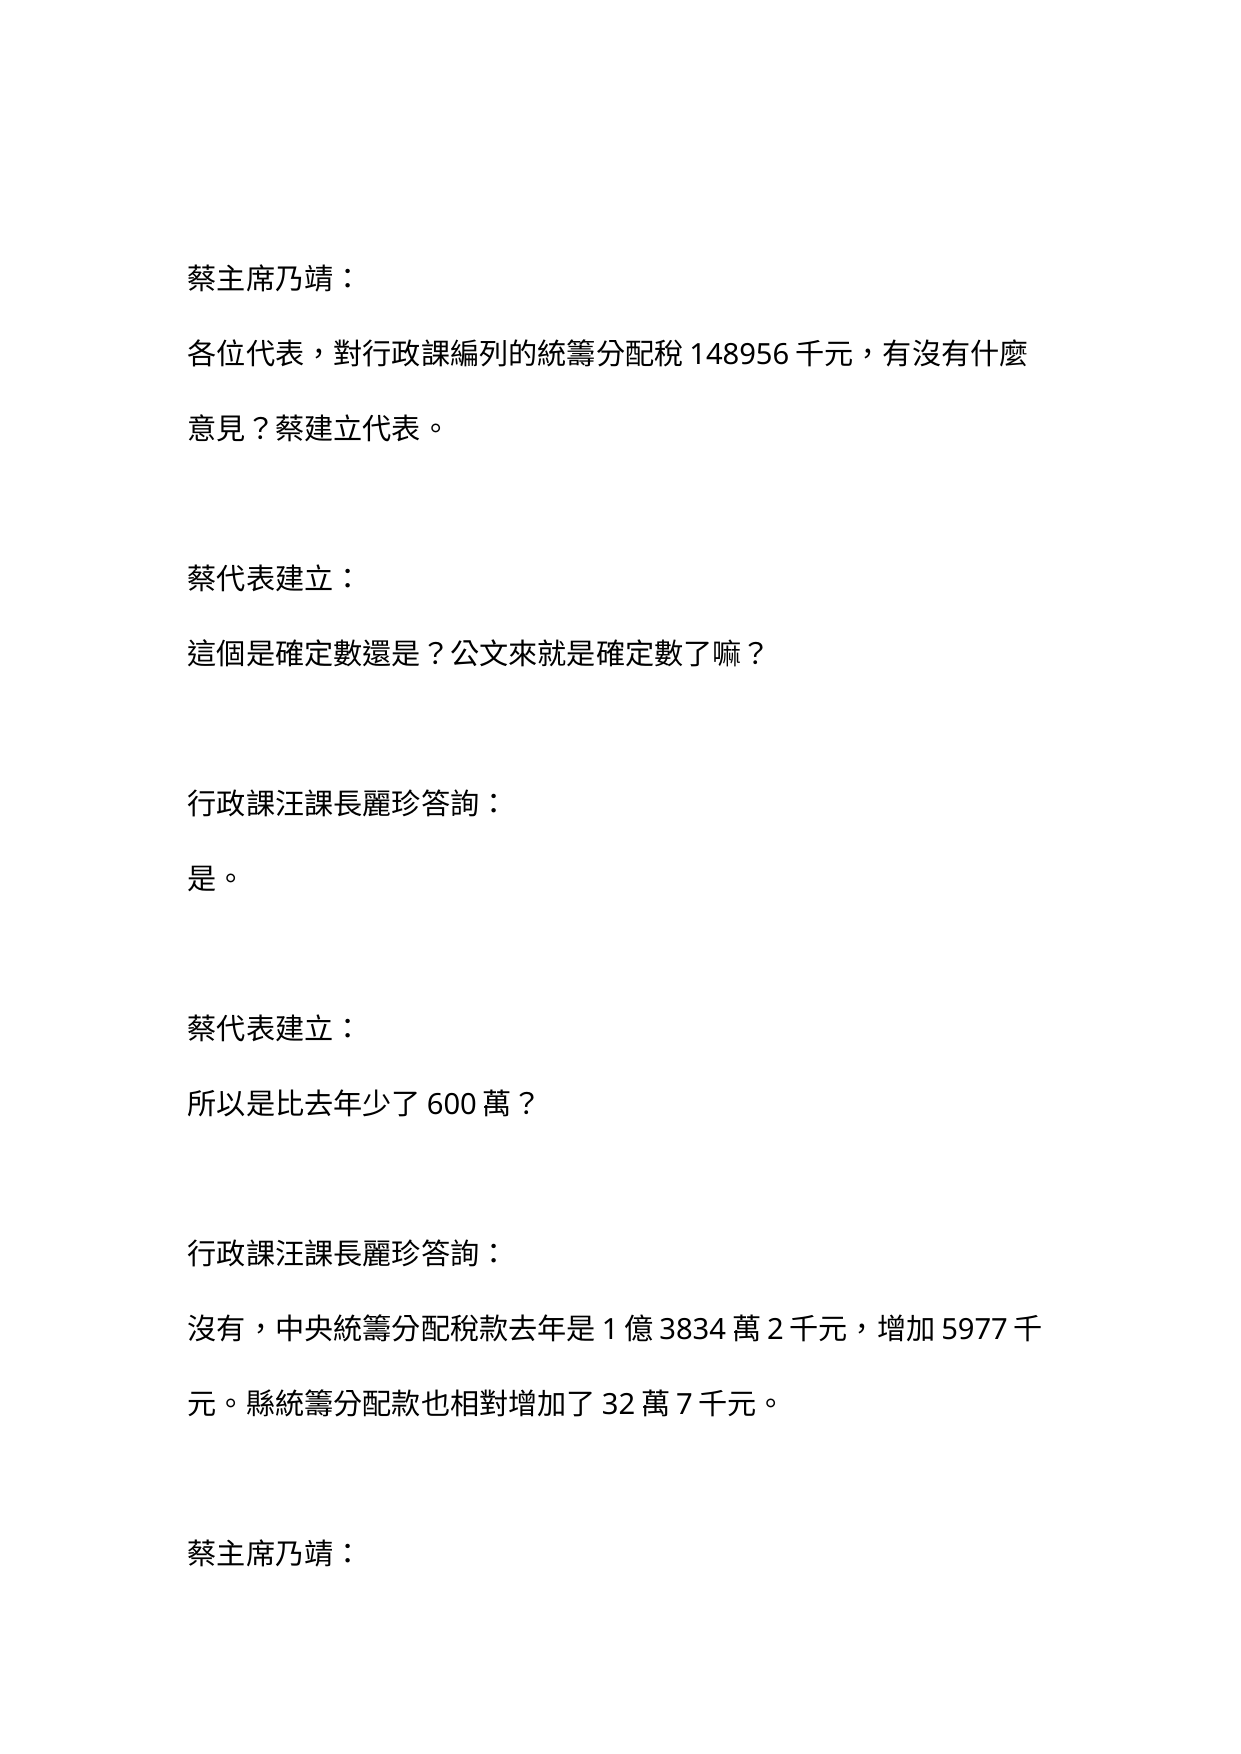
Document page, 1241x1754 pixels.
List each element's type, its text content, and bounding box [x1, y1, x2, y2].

text 行政課汪課長麗珍答詢： [187, 764, 1053, 839]
text 蔡代表建立： [187, 989, 1053, 1064]
text 蔡主席乃靖： [187, 1514, 1053, 1589]
text 蔡主席乃靖： [187, 239, 1053, 314]
text 所以是比去年少了600萬？ [187, 1064, 1053, 1139]
text 沒有，中央統籌分配稅款去年是1億3834萬2千元，增加5977千元。縣統籌分配款也相對增加了32萬7千元。 [187, 1289, 1053, 1439]
text 這個是確定數還是？公文來就是確定數了嘛？ [187, 614, 1053, 689]
text 蔡代表建立： [187, 539, 1053, 614]
text 各位代表，對行政課編列的統籌分配稅148956千元，有沒有什麼意見？蔡建立代表。 [187, 314, 1053, 464]
text 行政課汪課長麗珍答詢： [187, 1214, 1053, 1289]
text 是。 [187, 839, 1053, 914]
